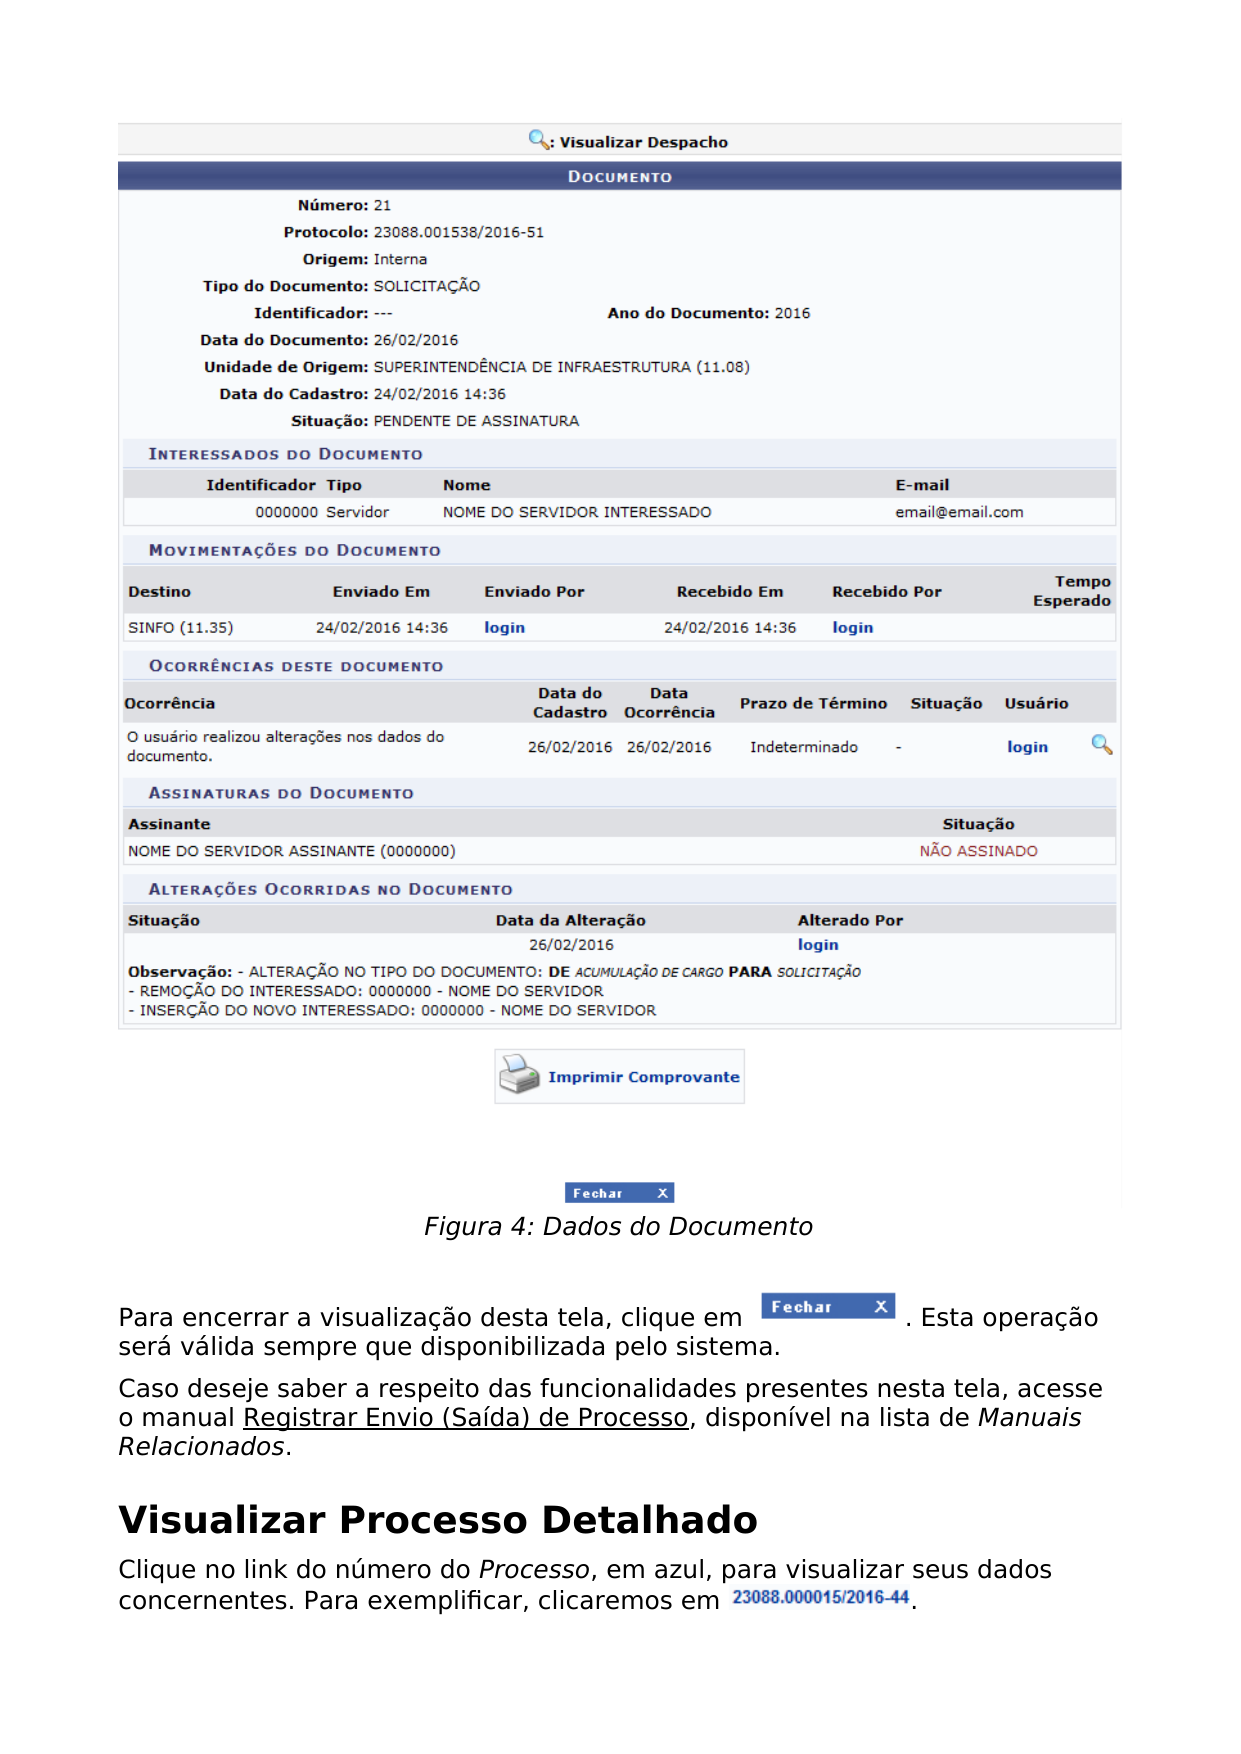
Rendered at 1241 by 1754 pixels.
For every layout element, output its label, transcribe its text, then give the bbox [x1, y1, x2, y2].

text Caso deseje saber a respeito das funcionalidades presentes nesta tela, acesse o manual Registrar Envio (Saída) de Processo, disponível na lista de Manuais Relacionados. [118, 1374, 1122, 1462]
picture [728, 1584, 910, 1610]
subtitle Visualizar Processo Detalhado [118, 1499, 1122, 1543]
text Figura 4: Dados do Documento [118, 1212, 1122, 1241]
picture [118, 118, 1123, 1212]
picture [751, 1282, 905, 1327]
text Para encerrar a visualização desta tela, clique em . Esta operação será válida sempre que disponibilizada pelo sistema. [118, 1283, 1122, 1362]
text Clique no link do número do Processo, em azul, para visualizar seus dados concernentes. Para exemplificar, clicaremos em . [118, 1555, 1122, 1615]
